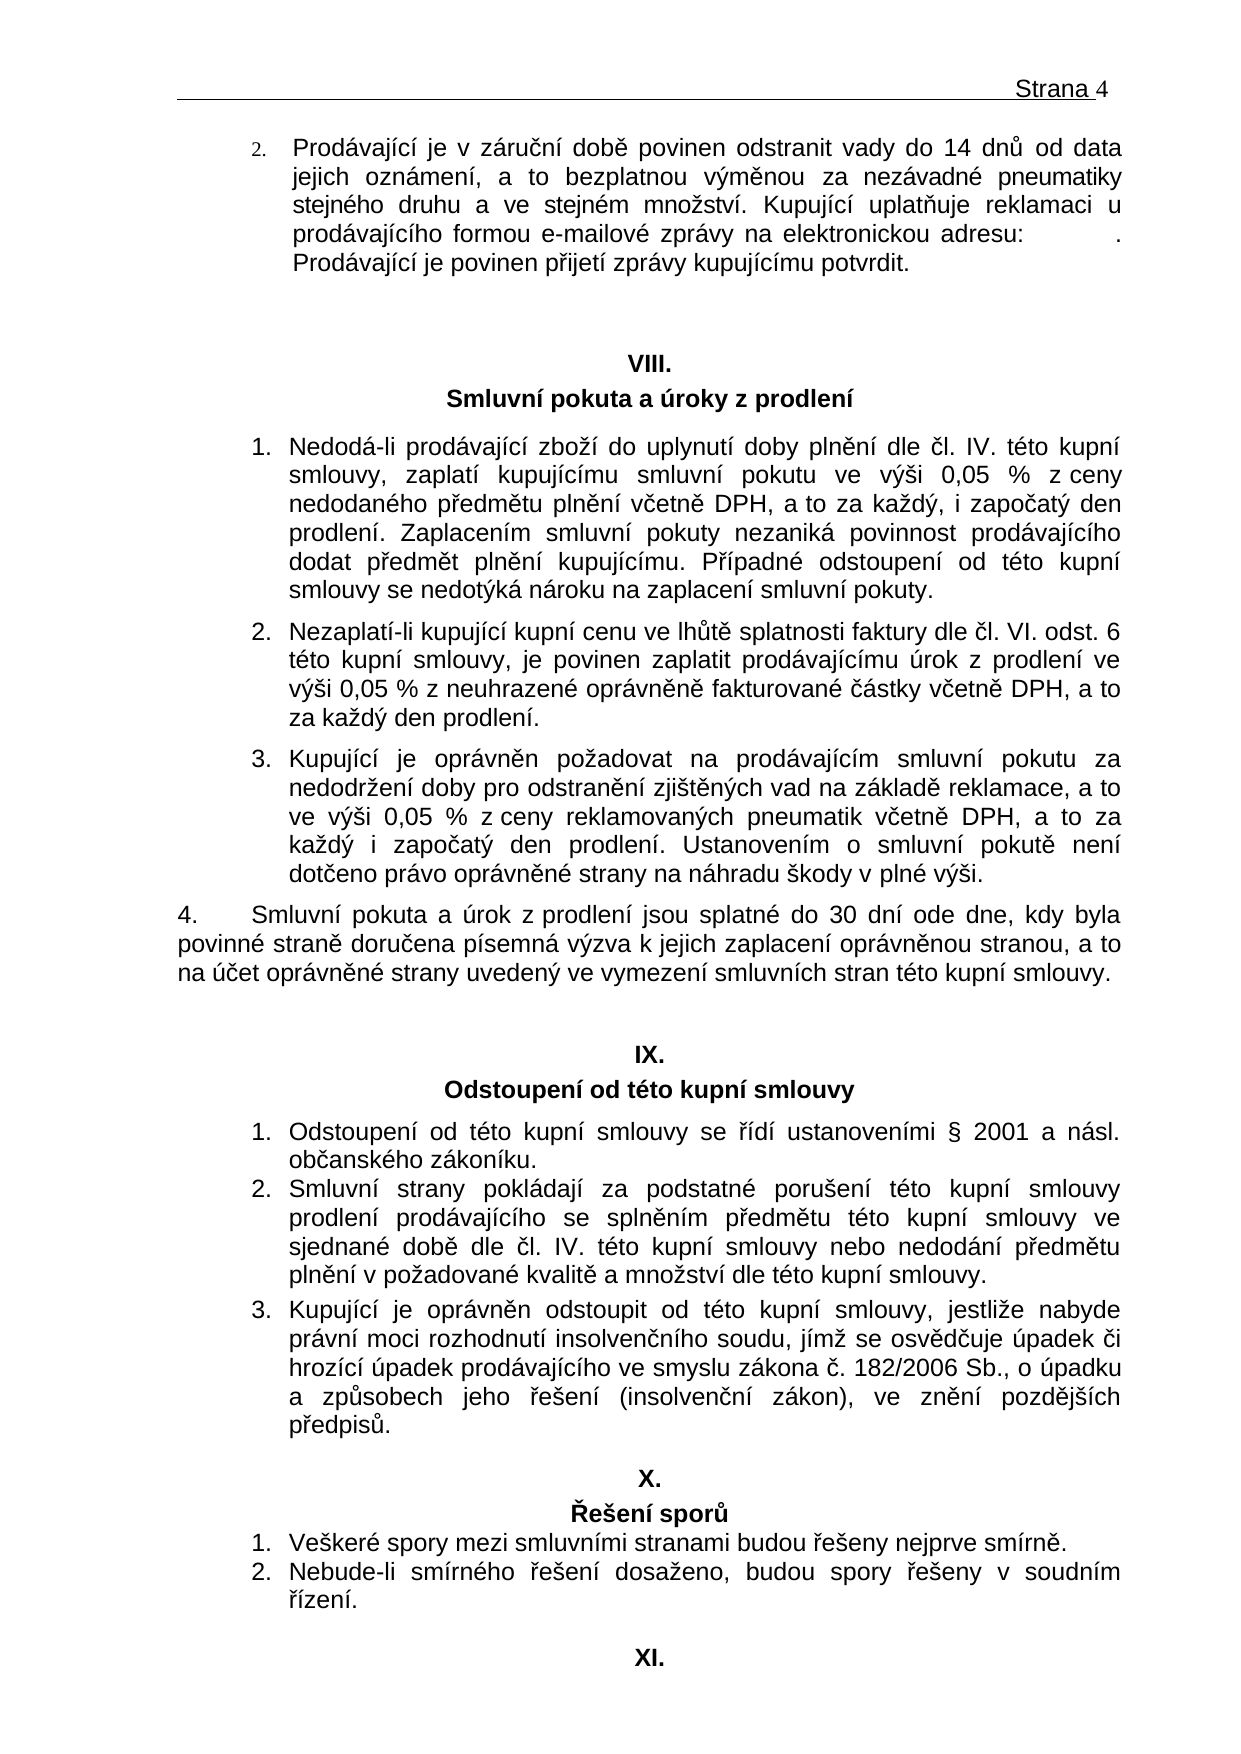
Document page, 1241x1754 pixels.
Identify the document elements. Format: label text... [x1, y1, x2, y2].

list Nedodá-li prodávající zboží do uplynutí doby plnění dle čl. IV. této kupní smlouvy, zaplatí kupujícímu smluvní pokutu ve výši 0,05 % z ceny nedodaného předmětu plnění včetně DPH, a to za každý, i započatý den prodlení. Zaplacením smluvní pokuty nezaniká povinnost prodávajícího dodat předmět plnění kupujícímu. Případné odstoupení od této kupní smlouvy se nedotýká nároku na zaplacení smluvní pokuty. [251, 432, 1122, 604]
text Odstoupení od této kupní smlouvy [177, 1075, 1122, 1104]
text VIII. [177, 349, 1122, 378]
list Nezaplatí-li kupující kupní cenu ve lhůtě splatnosti faktury dle čl. VI. odst. 6 této kupní smlouvy, je povinen zaplatit prodávajícímu úrok z prodlení ve výši 0,05 % z neuhrazené oprávněně fakturované částky včetně DPH, a to za každý den prodlení. [251, 617, 1122, 732]
text Řešení sporů [177, 1499, 1122, 1528]
text X. [177, 1464, 1122, 1493]
text Smluvní pokuta a úroky z prodlení [177, 384, 1122, 413]
list Kupující je oprávněn odstoupit od této kupní smlouvy, jestliže nabyde právní moci rozhodnutí insolvenčního soudu, jímž se osvědčuje úpadek či hrozící úpadek prodávajícího ve smyslu zákona č. 182/2006 Sb., o úpadku a způsobech jeho řešení (insolvenční zákon), ve znění pozdějších předpisů. [251, 1295, 1122, 1439]
list Kupující je oprávněn požadovat na prodávajícím smluvní pokutu za nedodržení doby pro odstranění zjištěných vad na základě reklamace, a to ve výši 0,05 % z ceny reklamovaných pneumatik včetně DPH, a to za každý i započatý den prodlení. Ustanovením o smluvní pokutě není dotčeno právo oprávněné strany na náhradu škody v plné výši. [251, 744, 1122, 888]
list Smluvní pokuta a úrok z prodlení jsou splatné do 30 dní ode dne, kdy byla povinné straně doručena písemná výzva k jejich zaplacení oprávněnou stranou, a to na účet oprávněné strany uvedený ve vymezení smluvních stran této kupní smlouvy. [177, 900, 1122, 987]
list Odstoupení od této kupní smlouvy se řídí ustanoveními § 2001 a násl. občanského zákoníku. [251, 1117, 1122, 1174]
text XI. [177, 1643, 1122, 1672]
list Smluvní strany pokládají za podstatné porušení této kupní smlouvy prodlení prodávajícího se splněním předmětu této kupní smlouvy ve sjednané době dle čl. IV. této kupní smlouvy nebo nedodání předmětu plnění v požadované kvalitě a množství dle této kupní smlouvy. [251, 1174, 1122, 1289]
list Nebude-li smírného řešení dosaženo, budou spory řešeny v soudním řízení. [251, 1557, 1122, 1614]
list Veškeré spory mezi smluvními stranami budou řešeny nejprve smírně. [251, 1528, 1122, 1557]
list Prodávající je v záruční době povinen odstranit vady do 14 dnů od data jejich oznámení, a to bezplatnou výměnou za nezávadné pneumatiky stejného druhu a ve stejném množství. Kupující uplatňuje reklamaci u prodávajícího formou e-mailové zprávy na elektronickou adresu: . Prodávající je povinen přijetí zprávy kupujícímu potvrdit. [251, 133, 1122, 277]
text IX. [177, 1040, 1122, 1069]
